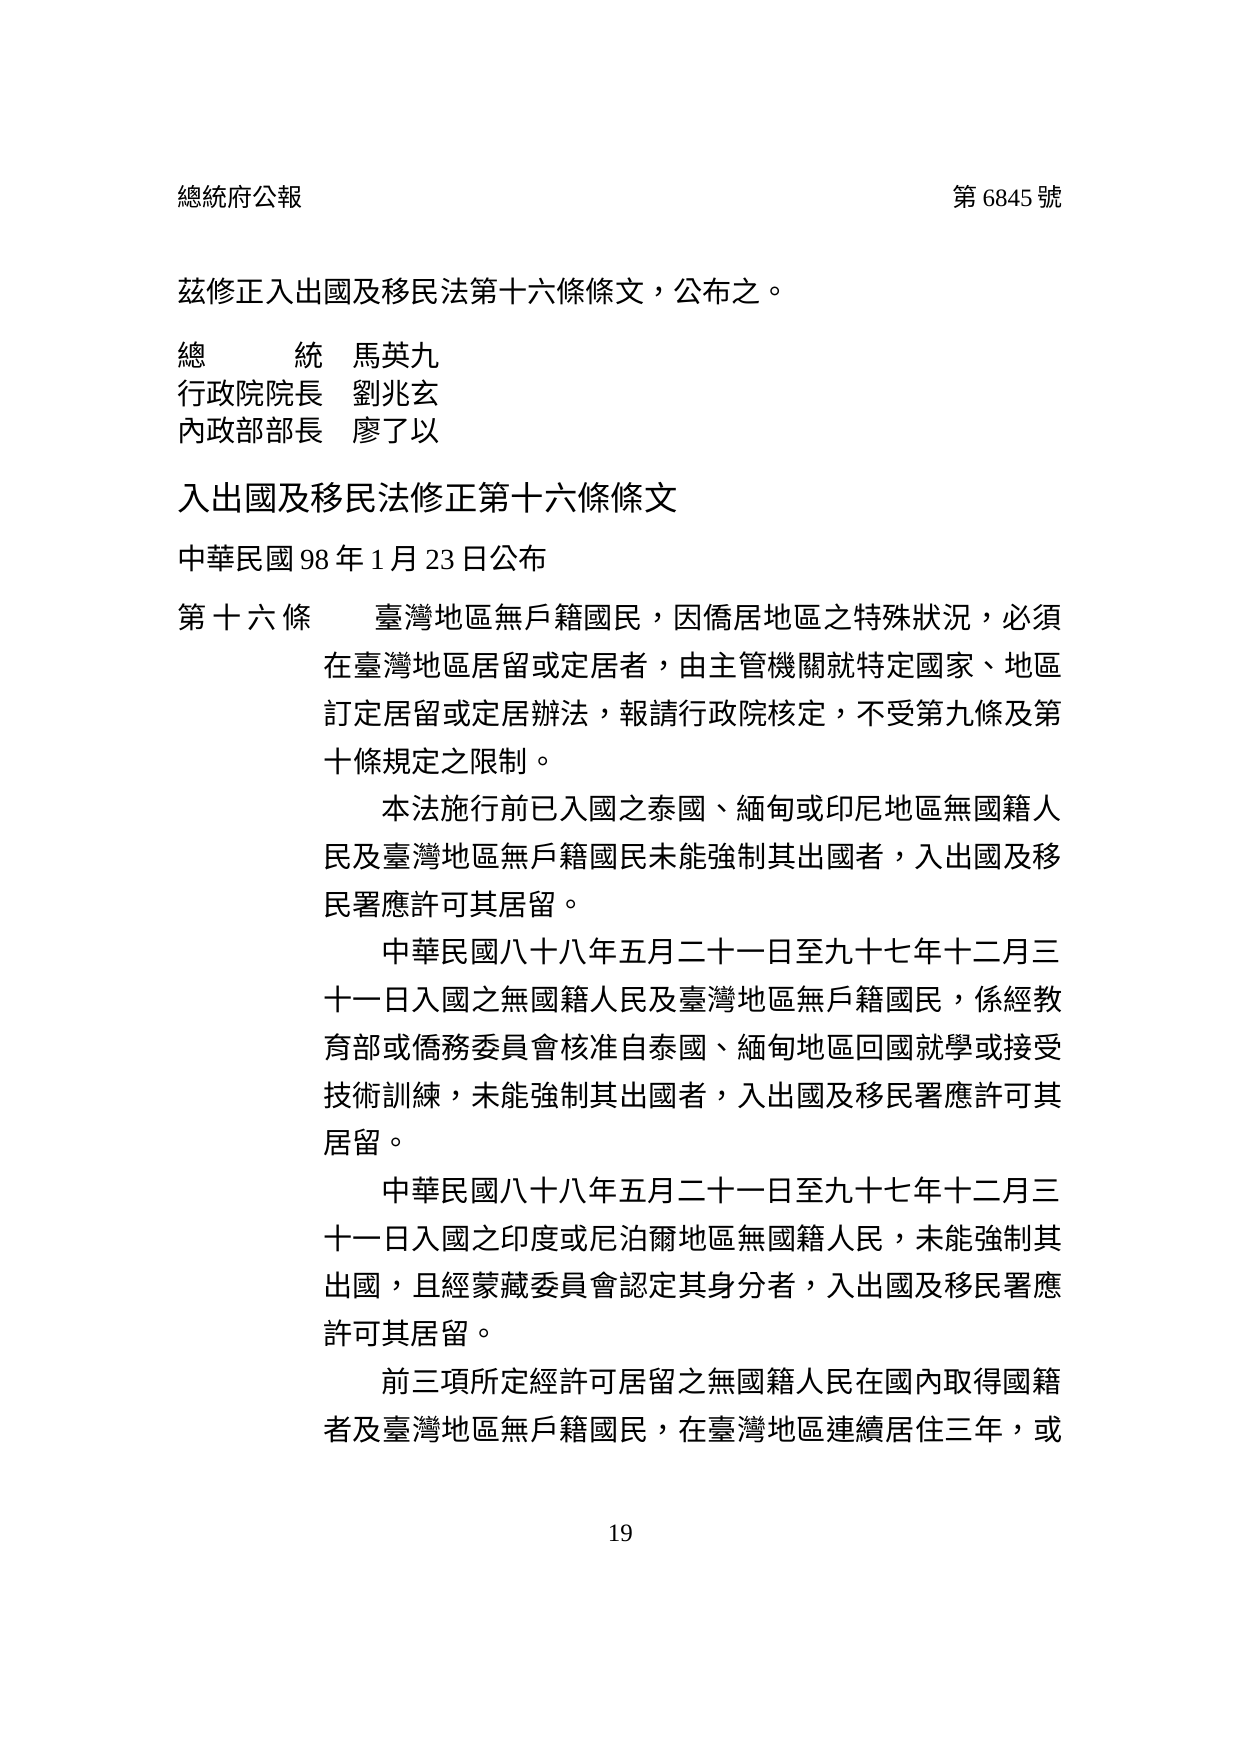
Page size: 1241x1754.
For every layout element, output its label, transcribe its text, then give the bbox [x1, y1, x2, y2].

text 本法施行前已入國之泰國、緬甸或印尼地區無國籍人民及臺灣地區無戶籍國民未能強制其出國者，入出國及移民署應許可其居留。 [323, 782, 1063, 925]
text 入出國及移民法修正第十六條條文 [177, 474, 1063, 520]
text 中華民國98年1月23日公布 [177, 532, 1063, 578]
text 中華民國八十八年五月二十一日至九十七年十二月三十一日入國之無國籍人民及臺灣地區無戶籍國民，係經教育部或僑務委員會核准自泰國、緬甸地區回國就學或接受技術訓練，未能強制其出國者，入出國及移民署應許可其居留。 [323, 925, 1063, 1163]
text 茲修正入出國及移民法第十六條條文，公布之。 [177, 266, 1063, 312]
text 第十六條 臺灣地區無戶籍國民，因僑居地區之特殊狀況，必須在臺灣地區居留或定居者，由主管機關就特定國家、地區訂定居留或定居辦法，報請行政院核定，不受第九條及第十條規定之限制。 [177, 591, 1063, 782]
text 總 統 馬英九 [177, 337, 1063, 374]
text 前三項所定經許可居留之無國籍人民在國內取得國籍者及臺灣地區無戶籍國民，在臺灣地區連續居住三年，或 [323, 1354, 1063, 1449]
text 中華民國八十八年五月二十一日至九十七年十二月三十一日入國之印度或尼泊爾地區無國籍人民，未能強制其出國，且經蒙藏委員會認定其身分者，入出國及移民署應許可其居留。 [323, 1163, 1063, 1354]
text 內政部部長 廖了以 [177, 412, 1063, 449]
text 行政院院長 劉兆玄 [177, 374, 1063, 412]
